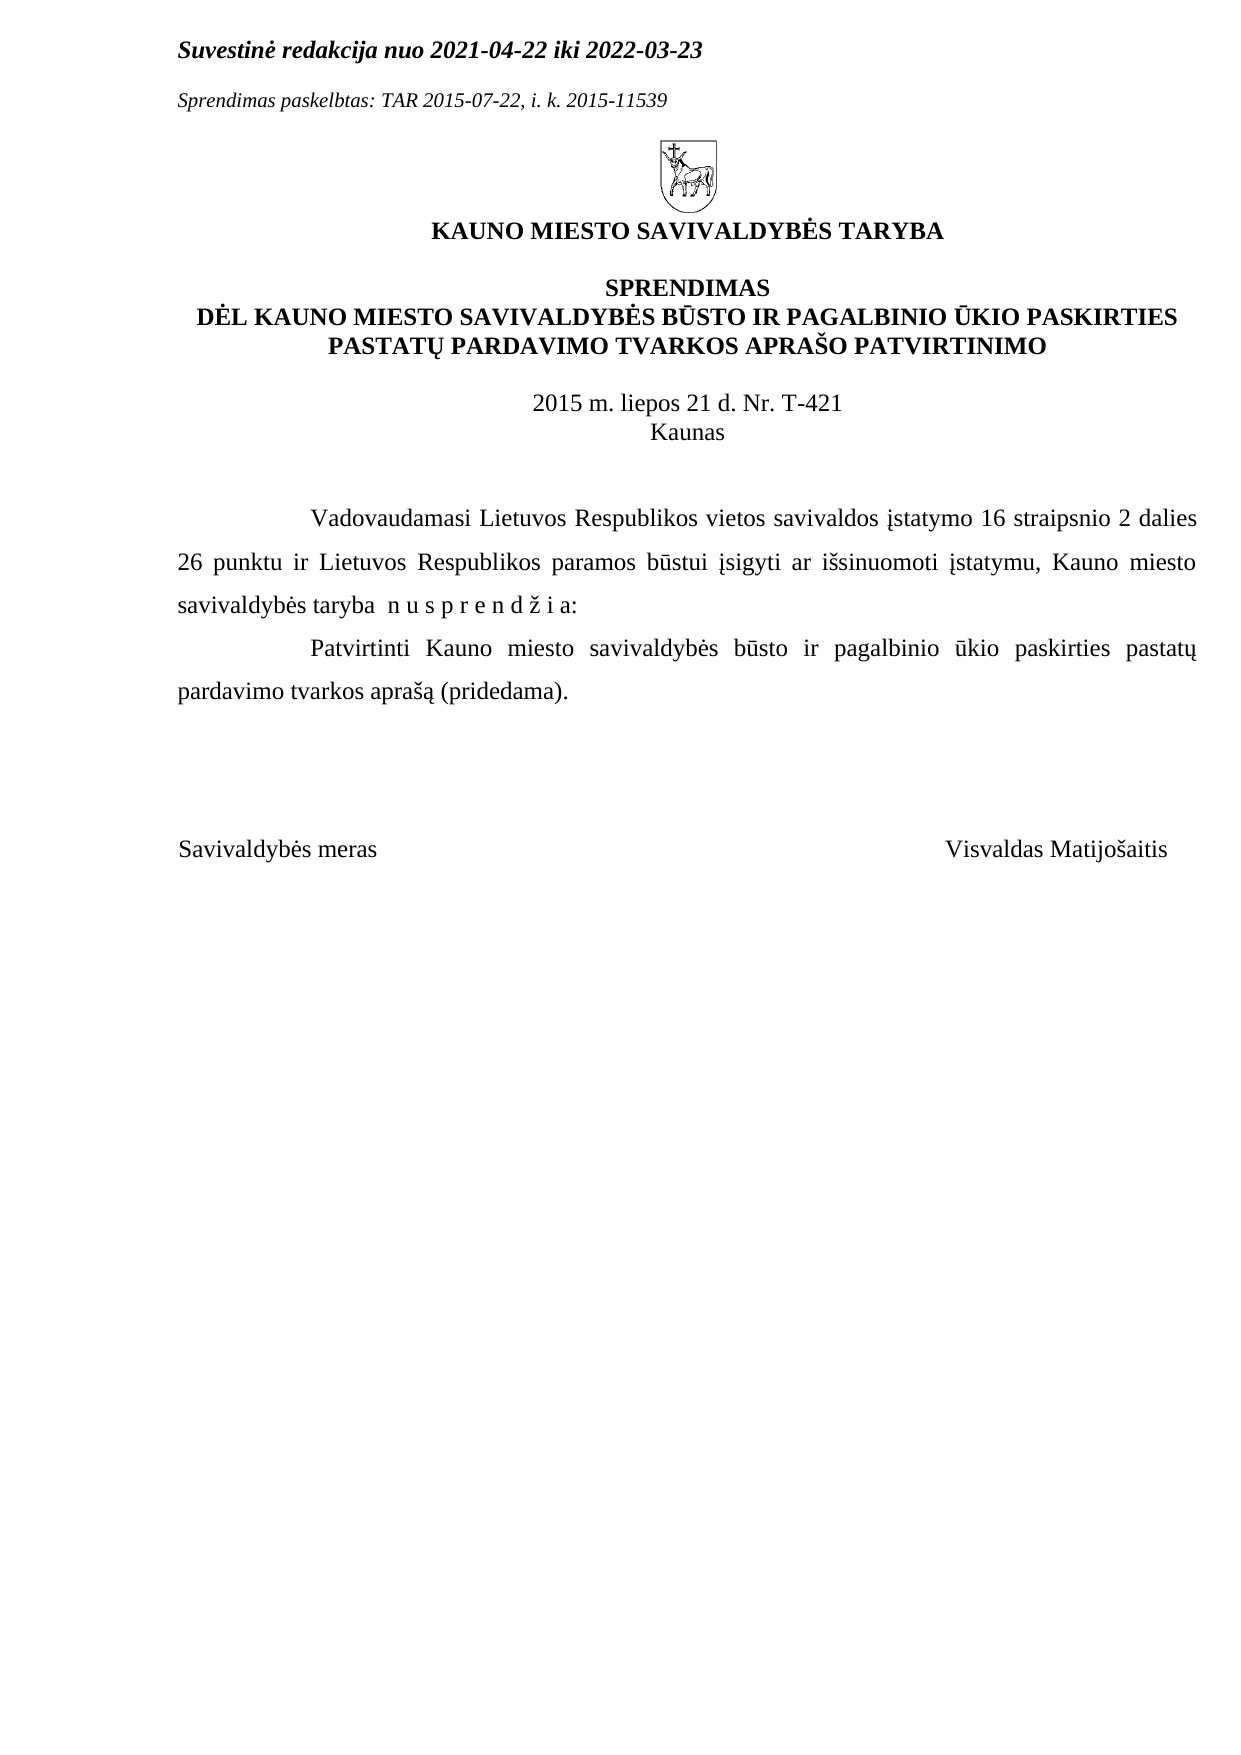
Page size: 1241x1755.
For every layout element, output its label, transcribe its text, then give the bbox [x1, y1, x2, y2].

text Savivaldybės meras Visvaldas Matijošaitis [178, 834, 1198, 863]
text Kaunas [177, 417, 1198, 446]
text KAUNO MIESTO SAVIVALDYBĖS TARYBA [177, 216, 1198, 245]
text Patvirtinti Kauno miesto savivaldybės būsto ir pagalbinio ūkio paskirties pastatų pardavimo tvarkos aprašą (pridedama). [177, 633, 1198, 705]
text 2015 m. liepos 21 d. Nr. T-421 [177, 388, 1198, 417]
text Suvestinė redakcija nuo 2021-04-22 iki 2022-03-23 [177, 35, 1198, 64]
text SPRENDIMAS [177, 273, 1198, 302]
text Sprendimas paskelbtas: TAR 2015-07-22, i. k. 2015-11539 [177, 88, 1198, 112]
text DĖL KAUNO MIESTO SAVIVALDYBĖS BŪSTO IR PAGALBINIO ŪKIO PASKIRTIES PASTATŲ PARDAVIMO TVARKOS APRAŠO PATVIRTINIMO [177, 302, 1198, 360]
text Vadovaudamasi Lietuvos Respublikos vietos savivaldos įstatymo 16 straipsnio 2 dalies 26 punktu ir Lietuvos Respublikos paramos būstui įsigyti ar išsinuomoti įstatymu, Kauno miesto savivaldybės taryba n u s p r e n d ž i a: [177, 503, 1198, 618]
